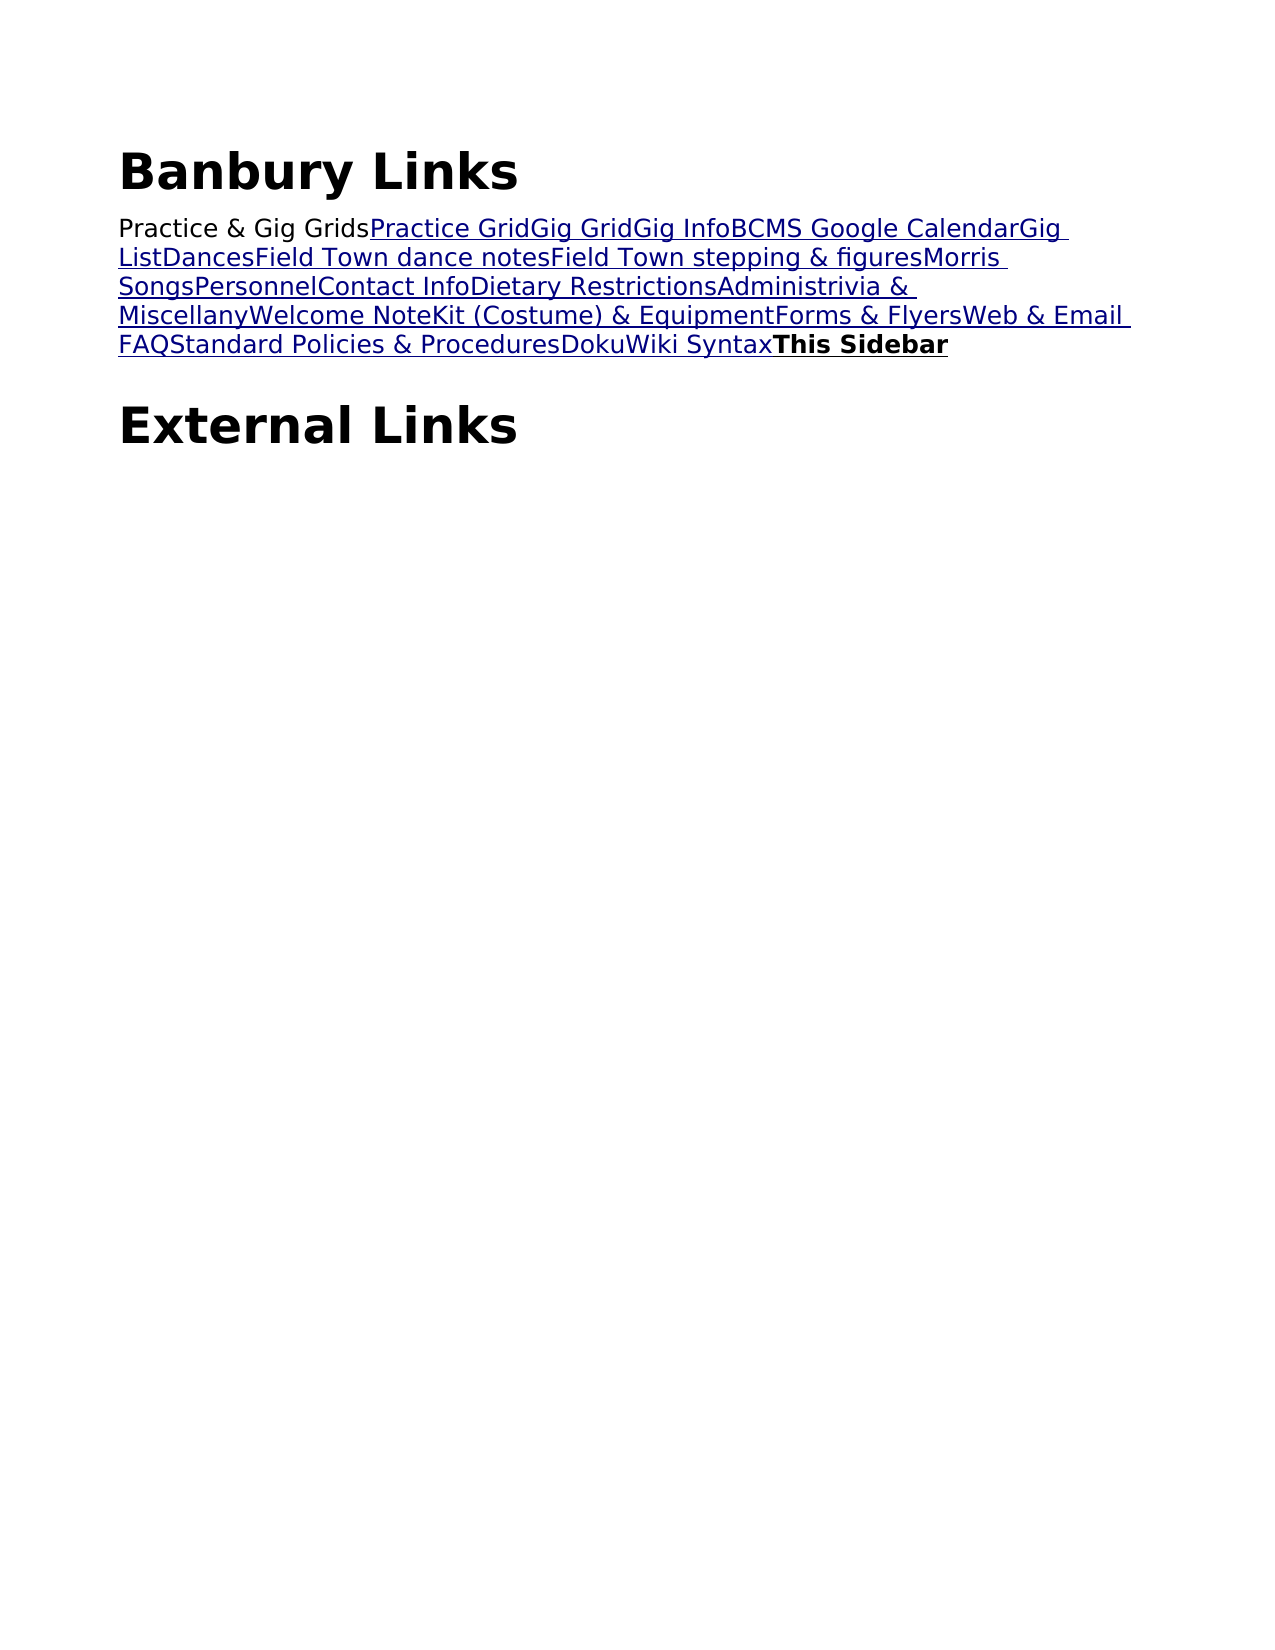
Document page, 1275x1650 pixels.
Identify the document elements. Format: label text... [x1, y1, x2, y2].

subtitle Banbury Links [118, 143, 1157, 201]
subtitle External Links [118, 397, 1157, 455]
text Practice & Gig GridsPractice GridGig GridGig InfoBCMS Google CalendarGig ListDancesField Town dance notesField Town stepping & figuresMorris SongsPersonnelContact InfoDietary RestrictionsAdministrivia & MiscellanyWelcome NoteKit (Costume) & EquipmentForms & FlyersWeb & Email FAQStandard Policies & ProceduresDokuWiki SyntaxThis Sidebar [118, 214, 1157, 360]
